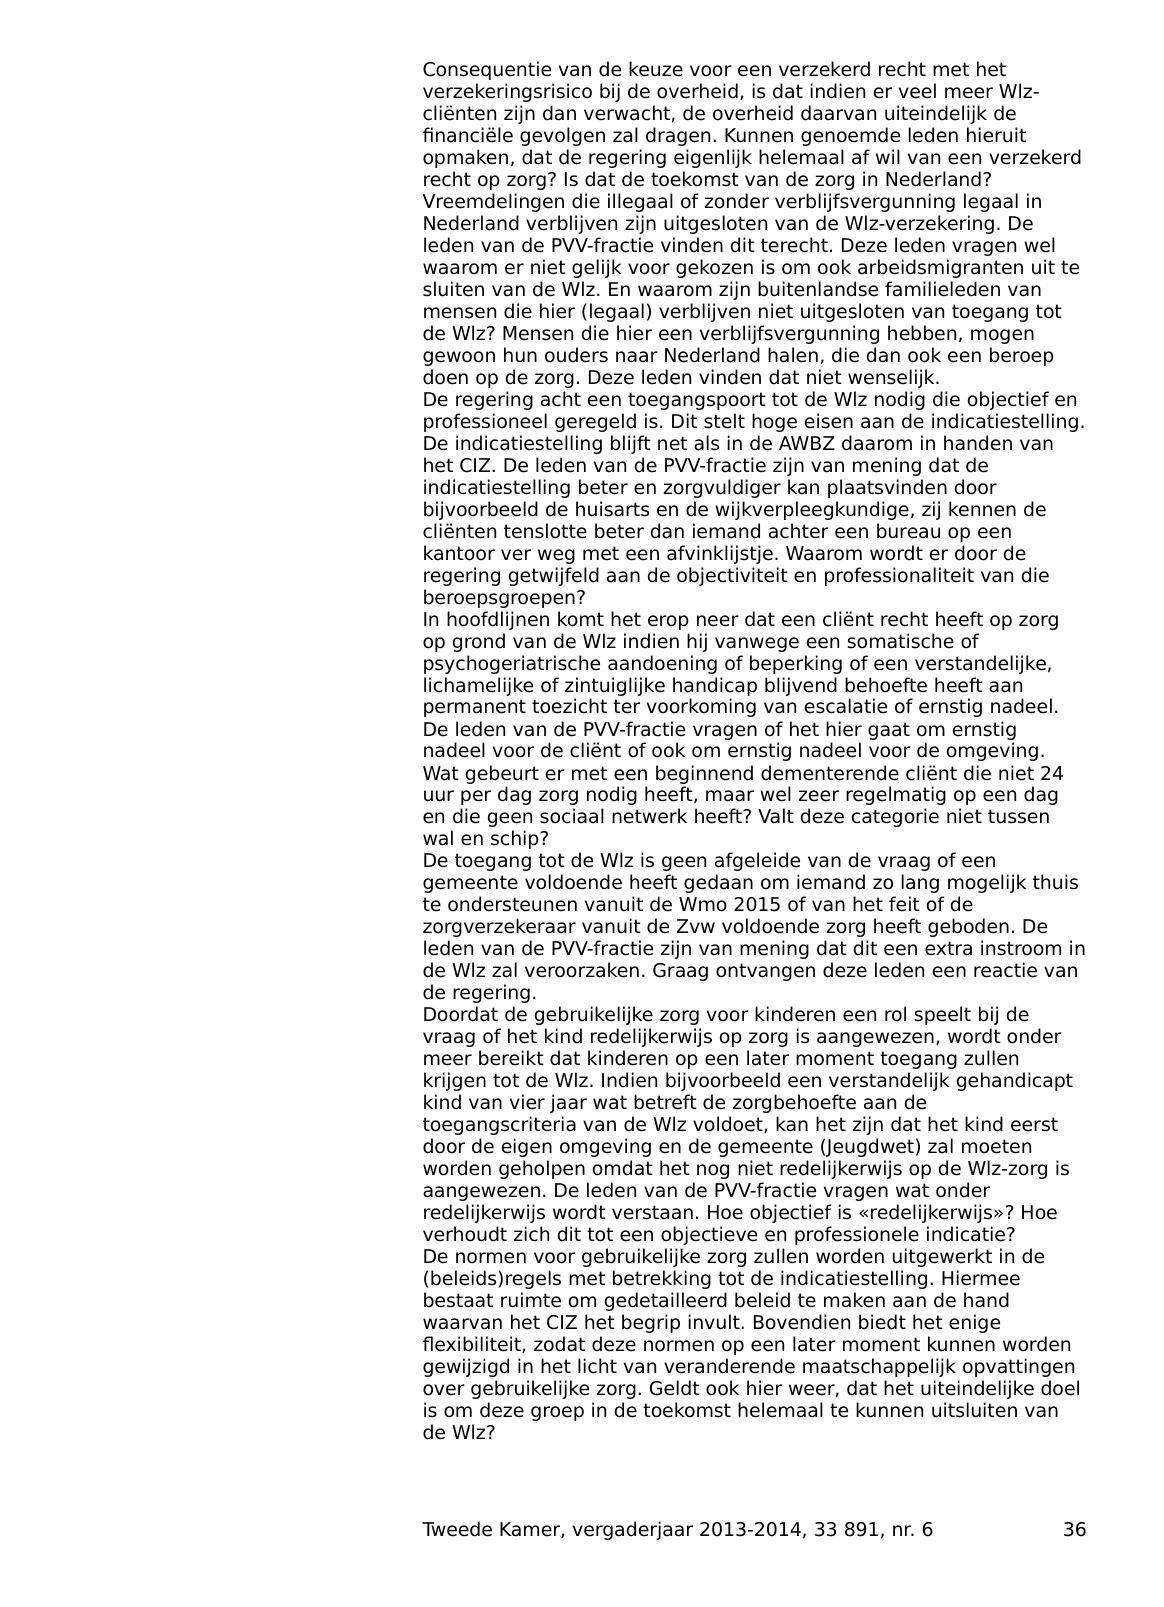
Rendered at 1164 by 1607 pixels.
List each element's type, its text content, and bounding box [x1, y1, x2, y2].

text Consequentie van de keuze voor een verzekerd recht met het verzekeringsrisico bij de overheid, is dat indien er veel meer Wlz-cliënten zijn dan verwacht, de overheid daarvan uiteindelijk de financiële gevolgen zal dragen. Kunnen genoemde leden hieruit opmaken, dat de regering eigenlijk helemaal af wil van een verzekerd recht op zorg? Is dat de toekomst van de zorg in Nederland? [422, 59, 1087, 191]
text Doordat de gebruikelijke zorg voor kinderen een rol speelt bij de vraag of het kind redelijkerwijs op zorg is aangewezen, wordt onder meer bereikt dat kinderen op een later moment toegang zullen krijgen tot de Wlz. Indien bijvoorbeeld een verstandelijk gehandicapt kind van vier jaar wat betreft de zorgbehoefte aan de toegangscriteria van de Wlz voldoet, kan het zijn dat het kind eerst door de eigen omgeving en de gemeente (Jeugdwet) zal moeten worden geholpen omdat het nog niet redelijkerwijs op de Wlz-zorg is aangewezen. De leden van de PVV-fractie vragen wat onder redelijkerwijs wordt verstaan. Hoe objectief is «redelijkerwijs»? Hoe verhoudt zich dit tot een objectieve en professionele indicatie? [422, 1004, 1087, 1246]
text In hoofdlijnen komt het erop neer dat een cliënt recht heeft op zorg op grond van de Wlz indien hij vanwege een somatische of psychogeriatrische aandoening of beperking of een verstandelijke, lichamelijke of zintuiglijke handicap blijvend behoefte heeft aan permanent toezicht ter voorkoming van escalatie of ernstig nadeel. De leden van de PVV-fractie vragen of het hier gaat om ernstig nadeel voor de cliënt of ook om ernstig nadeel voor de omgeving. Wat gebeurt er met een beginnend dementerende cliënt die niet 24 uur per dag zorg nodig heeft, maar wel zeer regelmatig op een dag en die geen sociaal netwerk heeft? Valt deze categorie niet tussen wal en schip? [422, 608, 1087, 850]
text De normen voor gebruikelijke zorg zullen worden uitgewerkt in de (beleids)regels met betrekking tot de indicatiestelling. Hiermee bestaat ruimte om gedetailleerd beleid te maken aan de hand waarvan het CIZ het begrip invult. Bovendien biedt het enige flexibiliteit, zodat deze normen op een later moment kunnen worden gewijzigd in het licht van veranderende maatschappelijk opvattingen over gebruikelijke zorg. Geldt ook hier weer, dat het uiteindelijke doel is om deze groep in de toekomst helemaal te kunnen uitsluiten van de Wlz? [422, 1246, 1087, 1444]
text De toegang tot de Wlz is geen afgeleide van de vraag of een gemeente voldoende heeft gedaan om iemand zo lang mogelijk thuis te ondersteunen vanuit de Wmo 2015 of van het feit of de zorgverzekeraar vanuit de Zvw voldoende zorg heeft geboden. De leden van de PVV-fractie zijn van mening dat dit een extra instroom in de Wlz zal veroorzaken. Graag ontvangen deze leden een reactie van de regering. [422, 850, 1087, 1004]
text Vreemdelingen die illegaal of zonder verblijfsvergunning legaal in Nederland verblijven zijn uitgesloten van de Wlz-verzekering. De leden van de PVV-fractie vinden dit terecht. Deze leden vragen wel waarom er niet gelijk voor gekozen is om ook arbeidsmigranten uit te sluiten van de Wlz. En waarom zijn buitenlandse familieleden van mensen die hier (legaal) verblijven niet uitgesloten van toegang tot de Wlz? Mensen die hier een verblijfsvergunning hebben, mogen gewoon hun ouders naar Nederland halen, die dan ook een beroep doen op de zorg. Deze leden vinden dat niet wenselijk. [422, 191, 1087, 389]
text De regering acht een toegangspoort tot de Wlz nodig die objectief en professioneel geregeld is. Dit stelt hoge eisen aan de indicatiestelling. De indicatiestelling blijft net als in de AWBZ daarom in handen van het CIZ. De leden van de PVV-fractie zijn van mening dat de indicatiestelling beter en zorgvuldiger kan plaatsvinden door bijvoorbeeld de huisarts en de wijkverpleegkundige, zij kennen de cliënten tenslotte beter dan iemand achter een bureau op een kantoor ver weg met een afvinklijstje. Waarom wordt er door de regering getwijfeld aan de objectiviteit en professionaliteit van die beroepsgroepen? [422, 389, 1087, 608]
